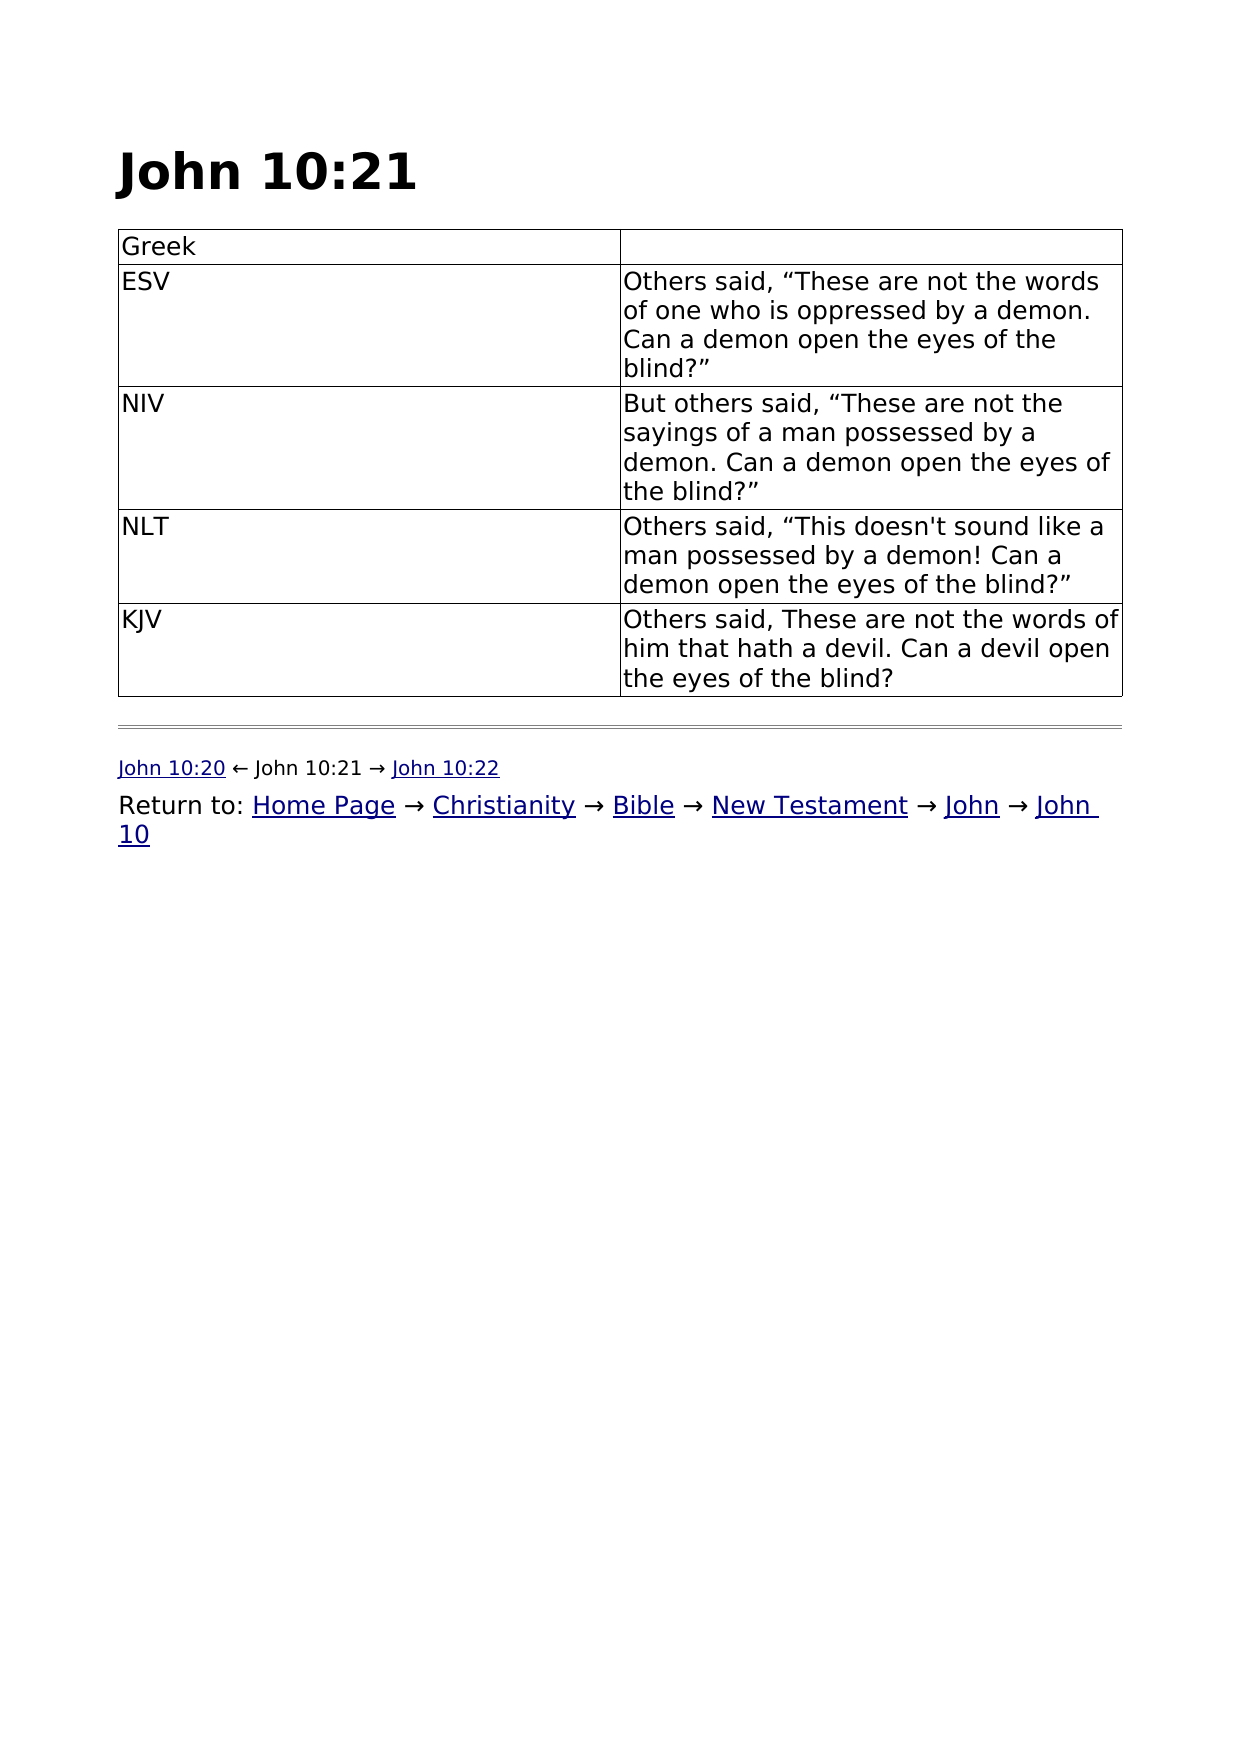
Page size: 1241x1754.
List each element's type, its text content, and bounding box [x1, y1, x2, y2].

table_cell Others said, “This doesn't sound like a man possessed by a demon! Can a demon open the eyes of the blind?” [621, 510, 1122, 602]
table_header [621, 230, 1122, 264]
table_cell KJV [119, 604, 620, 696]
table_cell NLT [119, 510, 620, 602]
text John 10:20 ← John 10:21 → John 10:22 [118, 757, 1122, 791]
table_header Greek [119, 230, 620, 264]
table_cell But others said, “These are not the sayings of a man possessed by a demon. Can a demon open the eyes of the blind?” [621, 387, 1122, 509]
table_cell NIV [119, 387, 620, 509]
table_cell ESV [119, 265, 620, 386]
table_cell Others said, These are not the words of him that hath a devil. Can a devil open the eyes of the blind? [621, 604, 1122, 696]
text Return to: Home Page → Christianity → Bible → New Testament → John → John 10 [118, 791, 1122, 849]
table_cell Others said, “These are not the words of one who is oppressed by a demon. Can a demon open the eyes of the blind?” [621, 265, 1122, 386]
subtitle John 10:21 [118, 143, 1122, 201]
